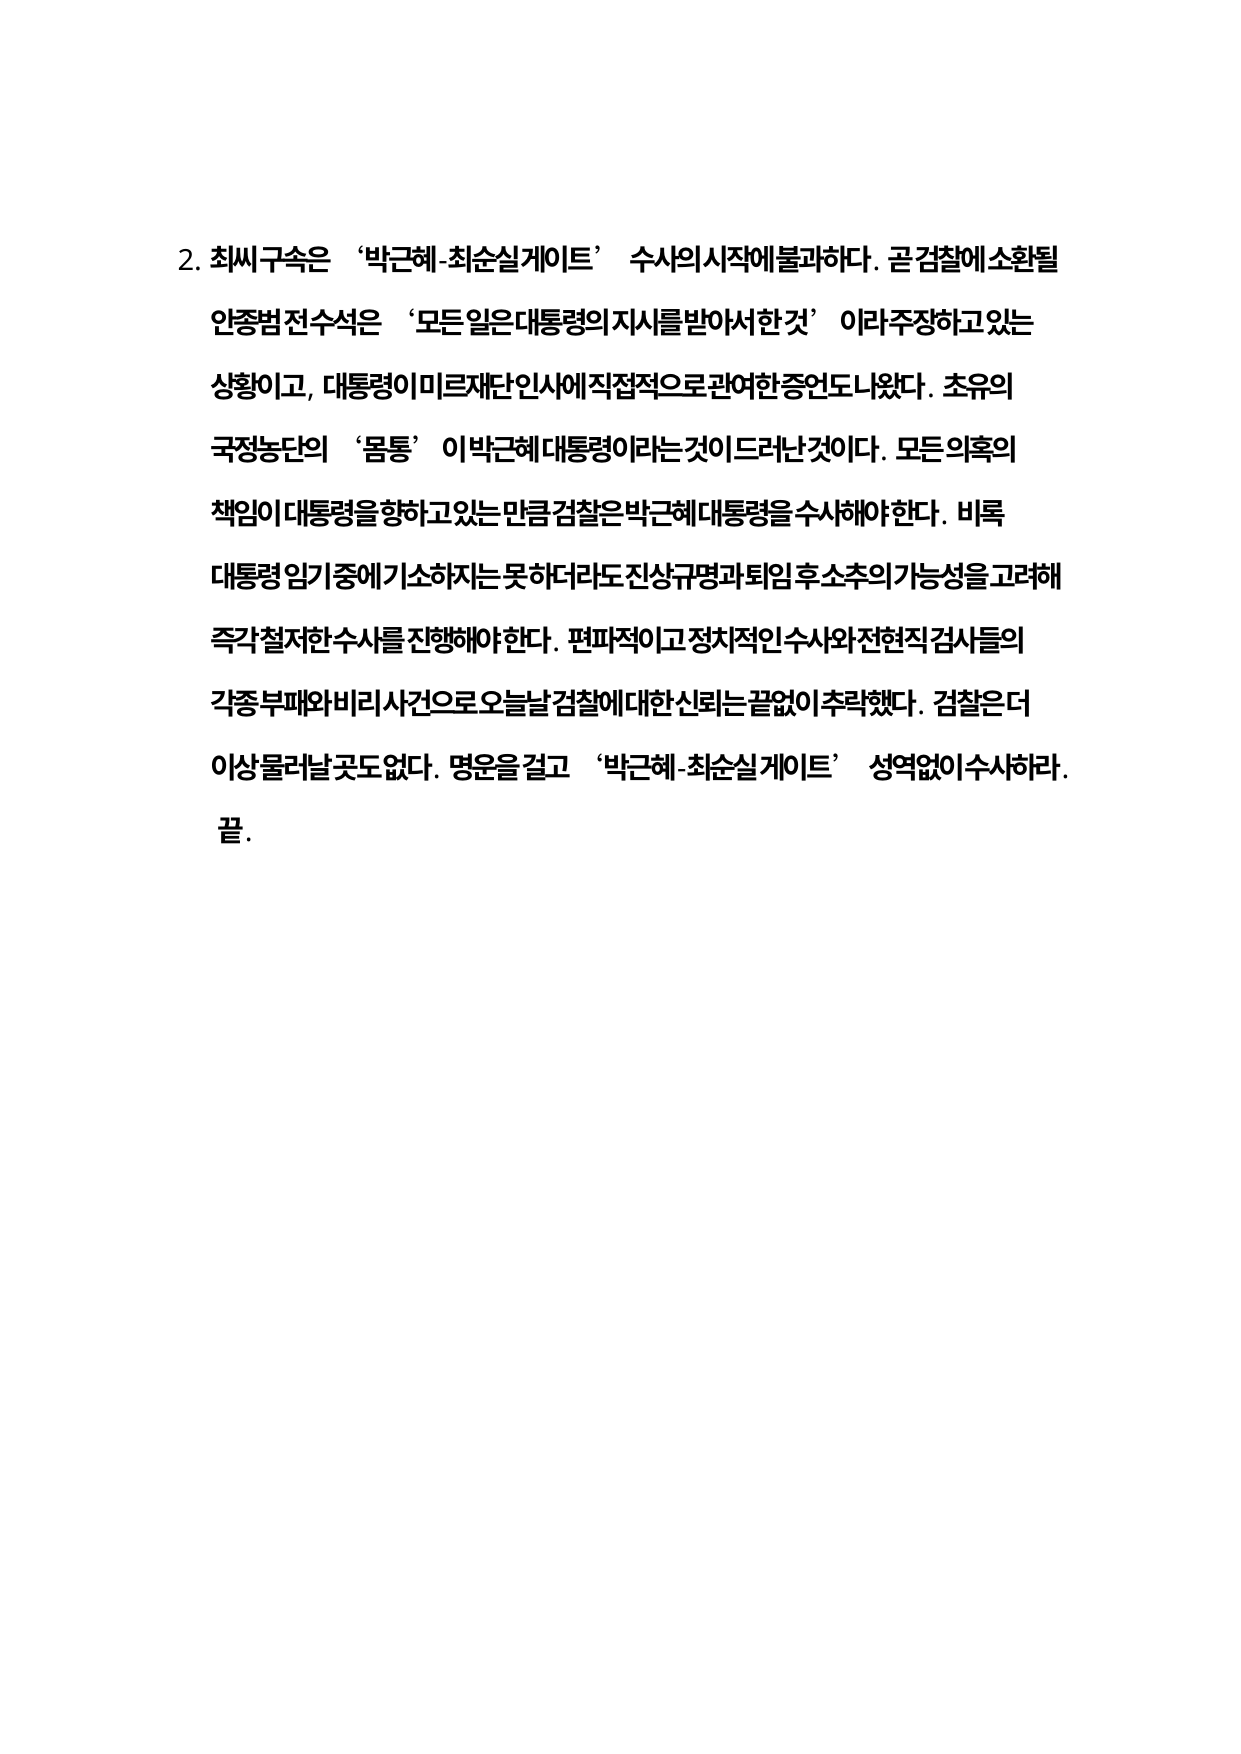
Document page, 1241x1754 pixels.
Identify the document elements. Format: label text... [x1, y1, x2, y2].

text 2. 최씨 구속은 ‘박근혜-최순실 게이트’ 수사의 시작에 불과하다. 곧 검찰에 소환될 안종범 전 수석은 ‘모든 일은 대통령의 지시를 받아서 한 것’이라 주장하고 있는 상황이고, 대통령이 미르재단 인사에 직접적으로 관여한 증언도 나왔다. 초유의 국정농단의 ‘몸통’이 박근혜 대통령이라는 것이 드러난 것이다. 모든 의혹의 책임이 대통령을 향하고 있는 만큼 검찰은 박근혜 대통령을 수사해야 한다. 비록 대통령 임기 중에 기소하지는 못 하더라도 진상규명과 퇴임 후 소추의 가능성을 고려해 즉각 철저한 수사를 진행해야 한다. 편파적이고 정치적인 수사와 전현직 검사들의 각종 부패와 비리 사건으로 오늘날 검찰에 대한 신뢰는 끝없이 추락했다. 검찰은 더 이상 물러날 곳도 없다. 명운을 걸고 ‘박근혜-최순실 게이트’ 성역없이 수사하라. 끝. [177, 236, 1063, 850]
